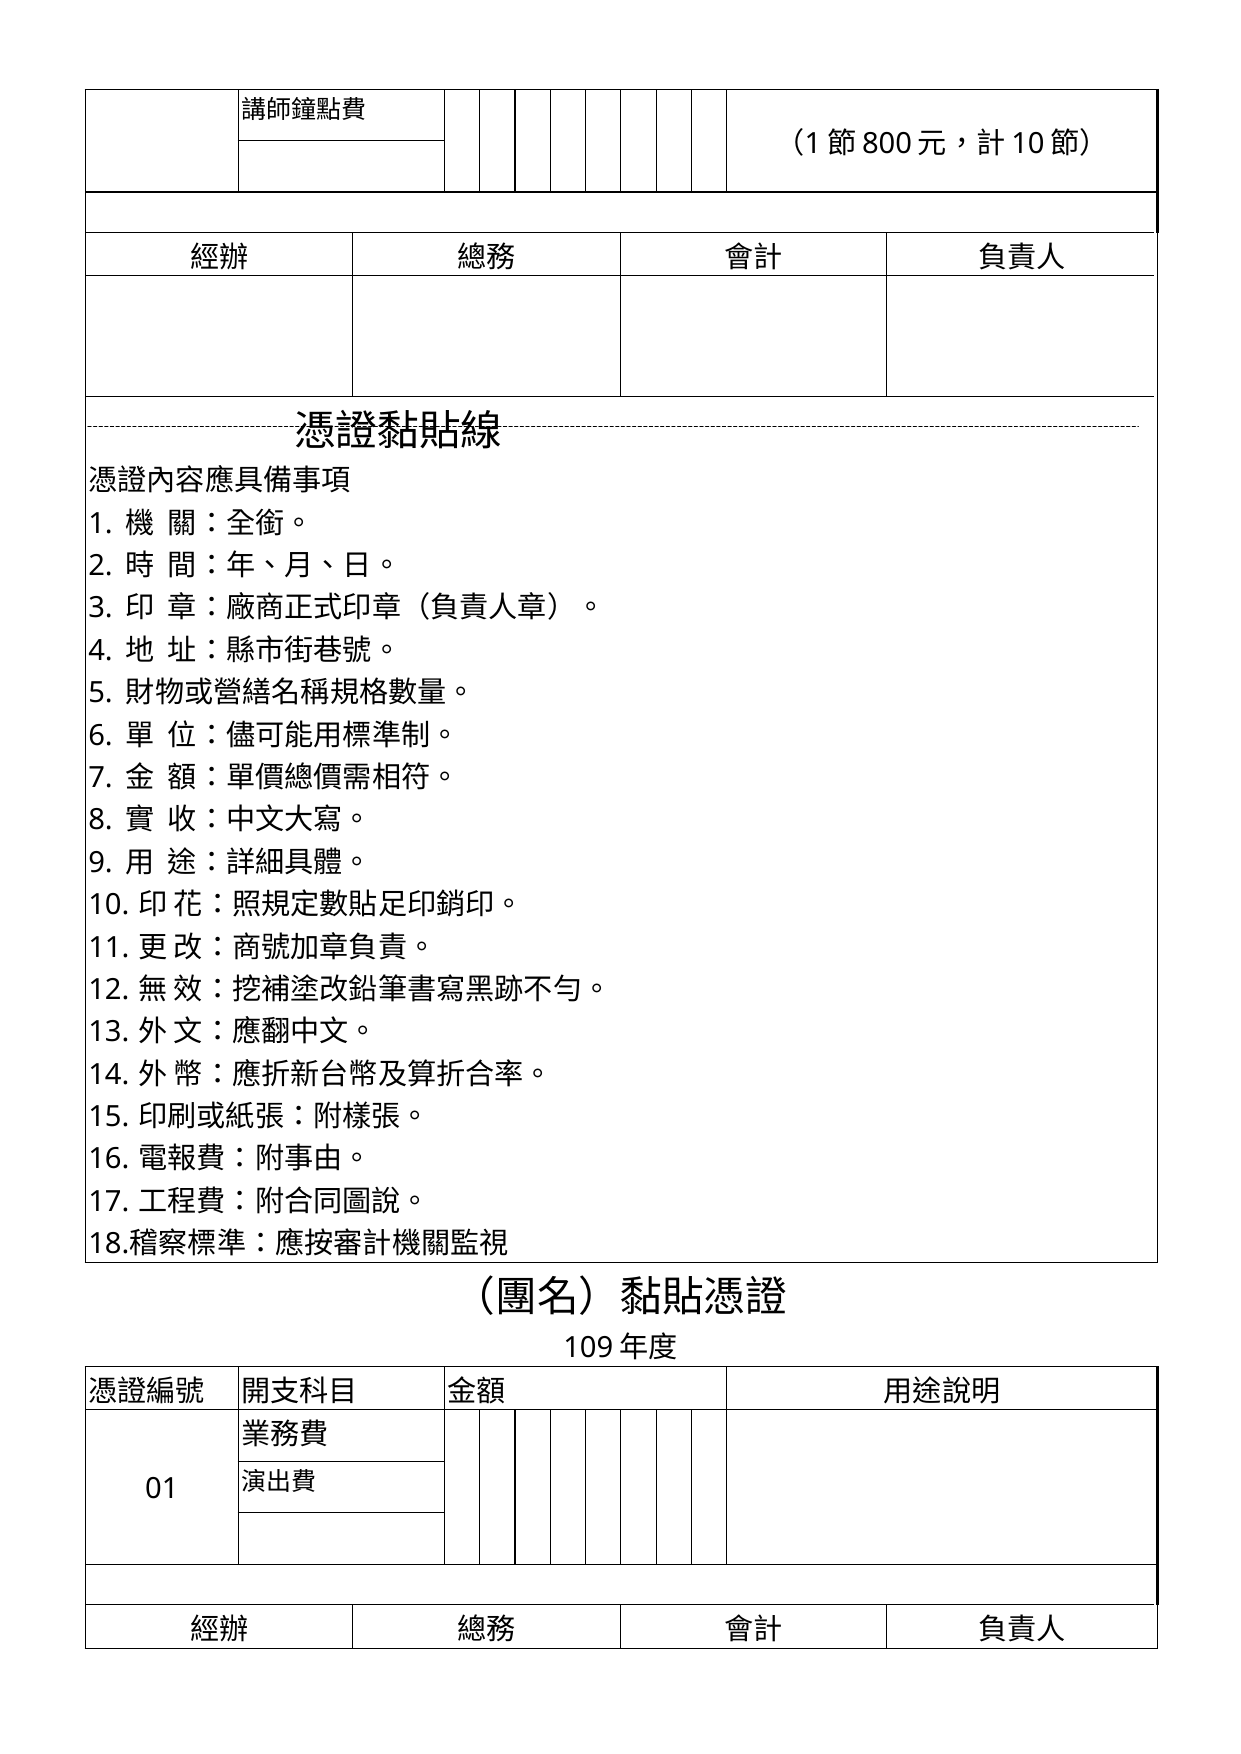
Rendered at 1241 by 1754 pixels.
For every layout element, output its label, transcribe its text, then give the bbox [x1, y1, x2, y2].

table_cell 業務費 [239, 1410, 444, 1461]
table_cell 會計 [621, 1605, 886, 1648]
table_cell 負責人 [887, 232, 1157, 275]
table_cell 總務 [353, 233, 620, 275]
table_cell [621, 1410, 656, 1563]
table_cell [586, 90, 620, 191]
table_cell [353, 276, 620, 396]
table_cell 經辦 [86, 1605, 352, 1648]
table_header 金額 [445, 1367, 726, 1409]
table_cell [727, 1410, 1156, 1563]
table_cell 憑證黏貼線 憑證內容應具備事項 機 關：全銜。 時 間：年、月、日。 印 章：廠商正式印章（負責人章）。 地 址：縣市街巷號。 財物或營繕名稱規格數量。 單 位：儘可能用標準制。 金 額：單價總價需相符。 實 收：中文大寫。 用 途：詳細具體。 印 花：照規定數貼足印銷印。 更 改：商號加章負責。 無 效：挖補塗改鉛筆書寫黑跡不勻。 外 文：應翻中文。 外 幣：應折新台幣及算折合率。 印刷或紙張：附樣張。 電報費：附事由。 工程費：附合同圖說。 18.稽察標準：應按審計機關監視 [86, 396, 1157, 1262]
table_header 用途說明 [727, 1367, 1156, 1409]
table_cell [86, 193, 1156, 232]
table_cell [480, 1410, 514, 1563]
table_cell [551, 90, 585, 191]
table_cell 演出費 [239, 1462, 444, 1512]
table_cell [516, 1410, 550, 1563]
table_cell [657, 90, 691, 191]
text （團名）黏貼憑證 [89, 1263, 1152, 1324]
table_cell 負責人 [887, 1604, 1157, 1648]
table_cell [621, 276, 886, 396]
table_cell [887, 275, 1157, 396]
table_cell [692, 90, 726, 191]
table_cell 01 [86, 1410, 238, 1563]
table_cell [239, 1513, 444, 1563]
table_cell [445, 90, 479, 191]
table_cell [621, 90, 656, 191]
table_cell 經辦 [86, 233, 352, 275]
table_cell [480, 90, 514, 191]
table_header 憑證編號 [86, 1367, 238, 1409]
table_cell [239, 141, 444, 191]
table_cell [445, 1410, 479, 1563]
table_cell [692, 1410, 726, 1563]
table_cell [86, 1565, 1156, 1604]
table_cell [657, 1410, 691, 1563]
table_cell [86, 90, 238, 191]
table_cell （1節800元，計10節） [727, 90, 1156, 191]
text 109年度 [89, 1324, 1152, 1366]
table_cell 總務 [353, 1605, 620, 1648]
table_header 開支科目 [239, 1367, 444, 1409]
table_cell [586, 1410, 620, 1563]
table_cell 會計 [621, 233, 886, 275]
table_cell 講師鐘點費 [239, 90, 444, 140]
table_cell [86, 276, 352, 396]
table_cell [516, 90, 550, 191]
table_cell [551, 1410, 585, 1563]
